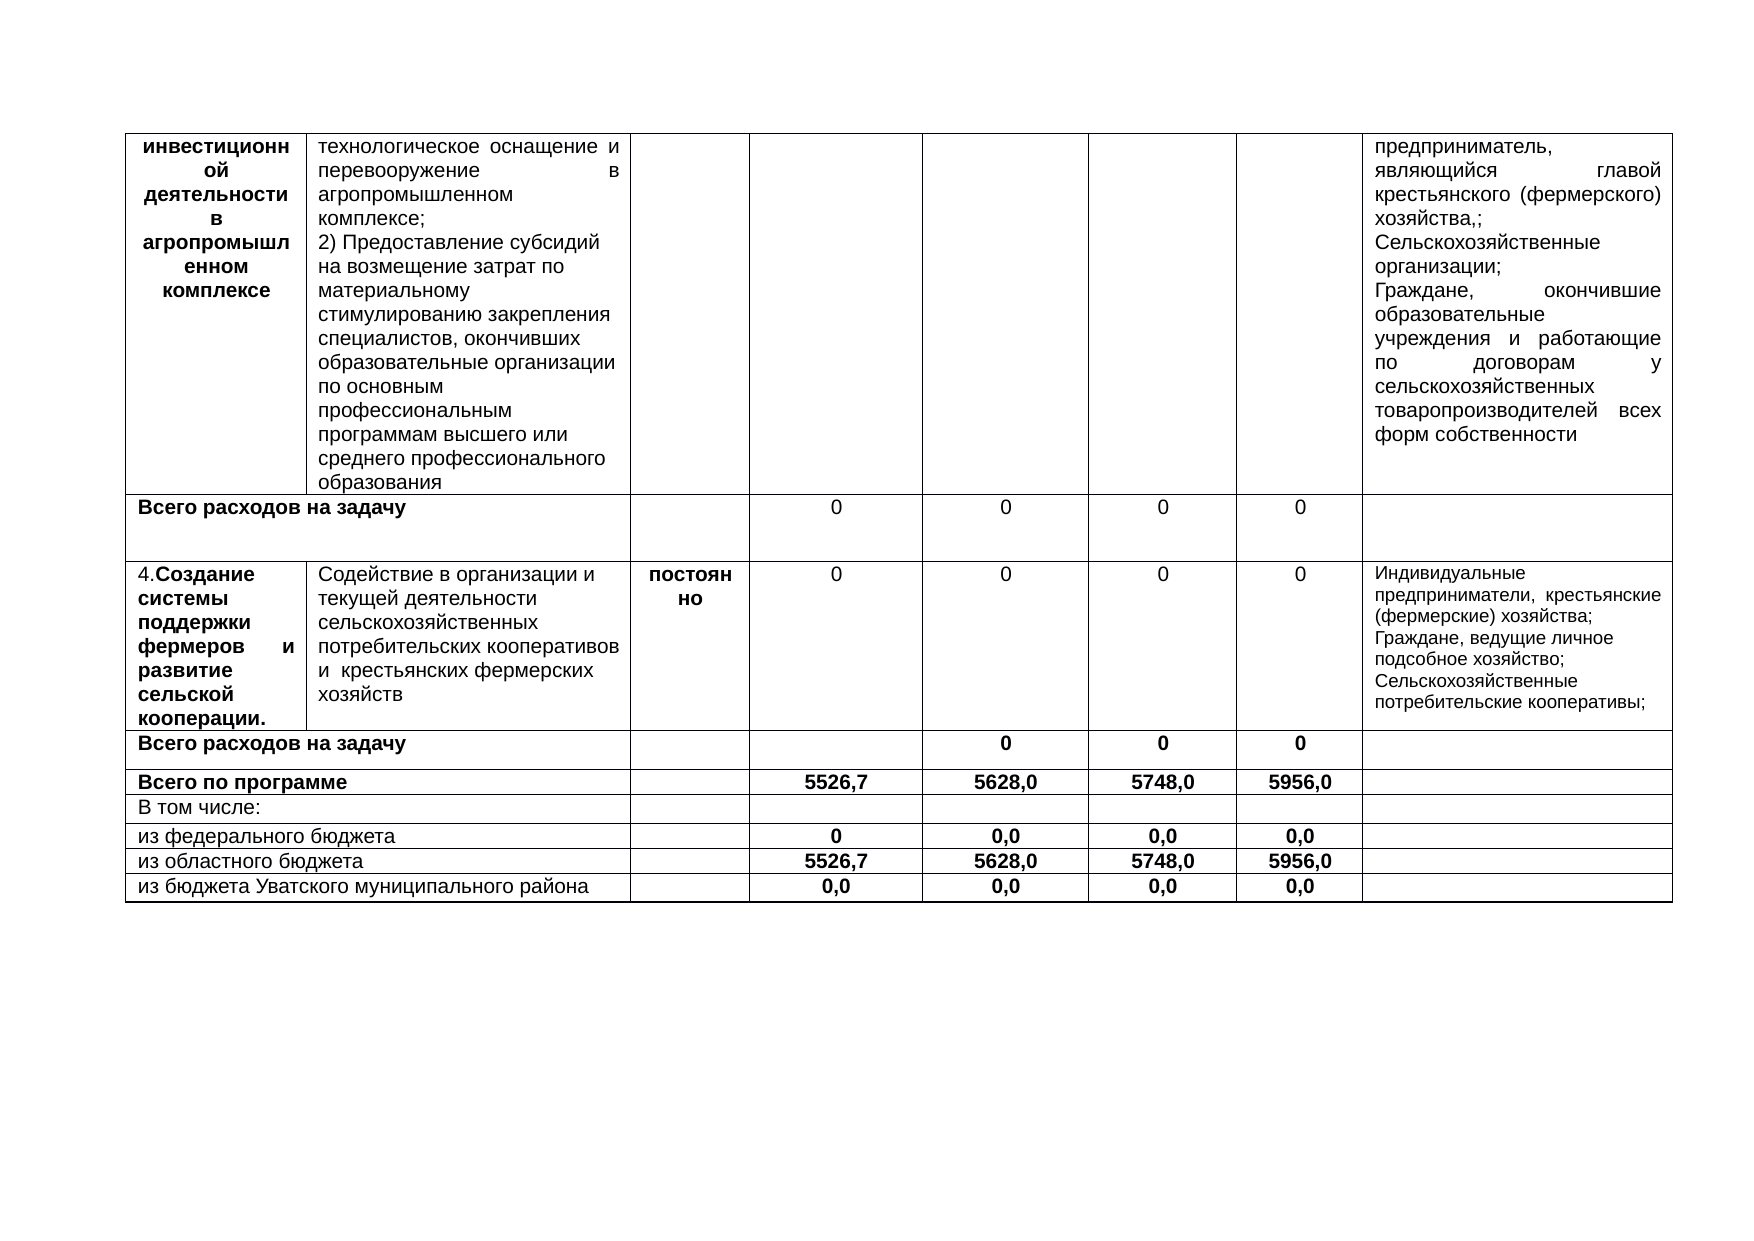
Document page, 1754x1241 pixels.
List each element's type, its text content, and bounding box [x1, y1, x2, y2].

table_cell 5628,0 [923, 770, 1088, 793]
table_cell предприниматель, являющийся главой крестьянского (фермерского) хозяйства,; Сельскохозяйственные организации; Граждане, окончившие образовательные учреждения и работающие по договорам у сельскохозяйственных товаропроизводителей всех форм собственности [1363, 134, 1672, 494]
table_cell [1363, 849, 1672, 872]
table_cell 0 [1237, 495, 1362, 561]
table_cell [1089, 795, 1236, 822]
table_cell [923, 134, 1088, 494]
table_cell 0,0 [923, 824, 1088, 847]
table_cell 0 [923, 562, 1088, 729]
table_cell 5628,0 [923, 849, 1088, 872]
table_cell 5748,0 [1089, 849, 1236, 872]
table_cell 5748,0 [1089, 770, 1236, 793]
table_cell 0,0 [1237, 824, 1362, 847]
table_cell 5956,0 [1237, 770, 1362, 793]
table_cell инвестиционной деятельности в агропромышленном комплексе [126, 134, 306, 494]
table_cell [1363, 731, 1672, 768]
table_cell [1237, 795, 1362, 822]
table_cell 0 [923, 495, 1088, 561]
table_cell 0 [1237, 731, 1362, 768]
table_cell 0,0 [1089, 874, 1236, 901]
table_cell [631, 770, 749, 793]
table_cell 0 [1089, 495, 1236, 561]
table_cell Всего расходов на задачу [126, 495, 630, 561]
table_cell Содействие в организации и текущей деятельности сельскохозяйственных потребительских кооперативов и крестьянских фермерских хозяйств [307, 562, 630, 729]
table_cell Всего расходов на задачу [126, 731, 630, 768]
table_cell 0,0 [1237, 874, 1362, 901]
table_cell [1363, 824, 1672, 847]
table_cell [631, 731, 749, 768]
table_cell 4.Создание системы поддержки фермеров и развитие сельской кооперации. [126, 562, 306, 729]
table_cell [631, 495, 749, 561]
table_cell из областного бюджета [126, 849, 630, 872]
table_cell [750, 795, 922, 822]
table_cell 0 [750, 824, 922, 847]
table_cell [631, 874, 749, 901]
table_cell Индивидуальные предприниматели, крестьянские (фермерские) хозяйства; Граждане, ведущие личное подсобное хозяйство; Сельскохозяйственные потребительские кооперативы; [1363, 562, 1672, 729]
table_cell 0 [750, 495, 922, 561]
table_cell 5956,0 [1237, 849, 1362, 872]
table_cell 0 [1089, 562, 1236, 729]
table_cell [1089, 134, 1236, 494]
table_cell Всего по программе [126, 770, 630, 793]
table_cell [1363, 495, 1672, 561]
table_cell [631, 795, 749, 822]
table_cell [631, 824, 749, 847]
table_cell из бюджета Уватского муниципального района [126, 874, 630, 901]
table_cell [1237, 134, 1362, 494]
table_cell 0,0 [923, 874, 1088, 901]
table_cell [1363, 874, 1672, 901]
table_cell [1363, 795, 1672, 822]
table_cell [631, 849, 749, 872]
table_cell [631, 134, 749, 494]
table_cell [750, 134, 922, 494]
table_cell 0 [750, 562, 922, 729]
table_cell постоянно [631, 562, 749, 729]
table_cell [750, 731, 922, 768]
table_cell технологическое оснащение и перевооружение в агропромышленном комплексе; 2) Предоставление субсидий на возмещение затрат по материальному стимулированию закрепления специалистов, окончивших образовательные организации по основным профессиональным программам высшего или среднего профессионального образования [307, 134, 630, 494]
table_cell В том числе: [126, 795, 630, 822]
table_cell 5526,7 [750, 770, 922, 793]
table_cell [923, 795, 1088, 822]
table_cell 0 [923, 731, 1088, 768]
table_cell 0,0 [750, 874, 922, 901]
table_cell 5526,7 [750, 849, 922, 872]
table_cell из федерального бюджета [126, 824, 630, 847]
table_cell 0 [1237, 562, 1362, 729]
table_cell 0 [1089, 731, 1236, 768]
table_cell 0,0 [1089, 824, 1236, 847]
table_cell [1363, 770, 1672, 793]
